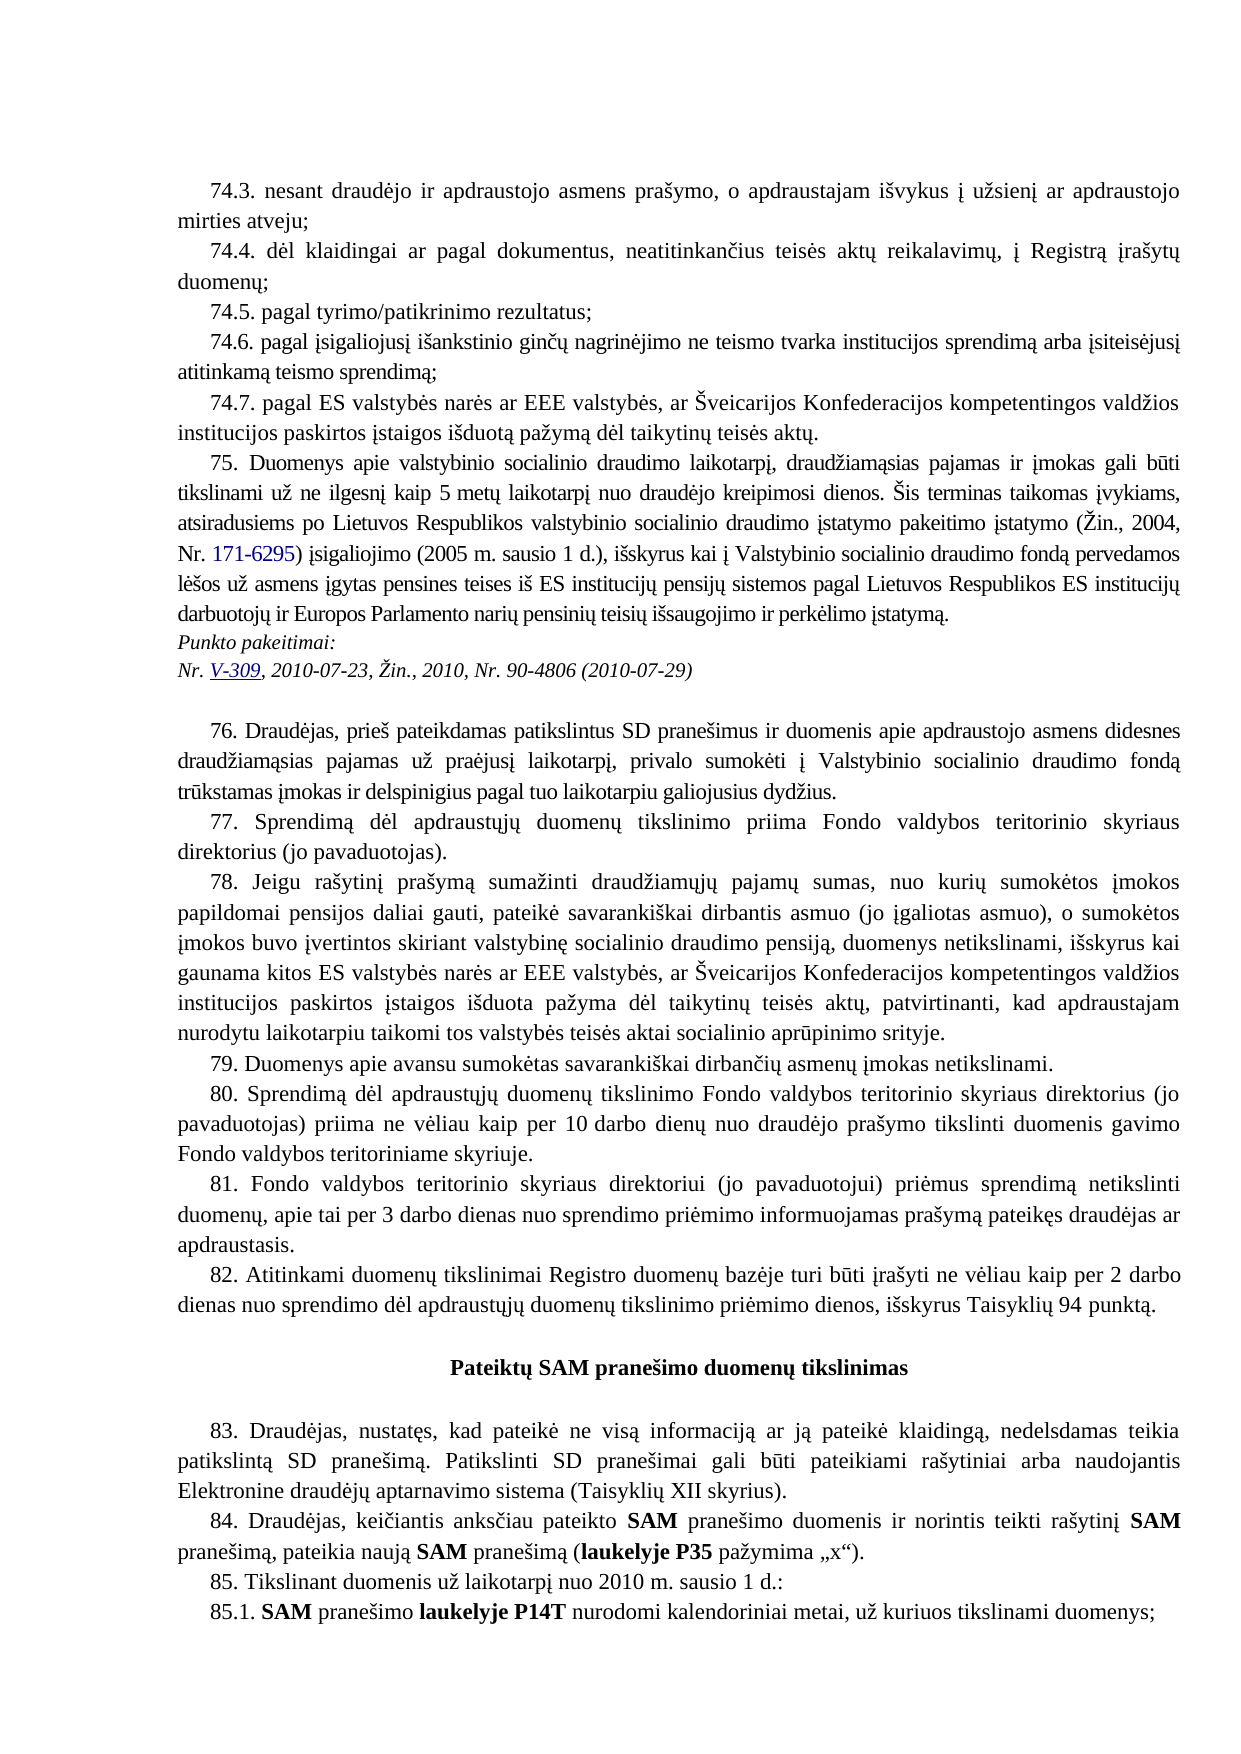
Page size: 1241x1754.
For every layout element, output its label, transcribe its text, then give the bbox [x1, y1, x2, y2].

text 84. Draudėjas, keičiantis anksčiau pateikto SAM pranešimo duomenis ir norintis teikti rašytinį SAM pranešimą, pateikia naują SAM pranešimą (laukelyje P35 pažymima „x“). [177, 1508, 1181, 1564]
text 78. Jeigu rašytinį prašymą sumažinti draudžiamųjų pajamų sumas, nuo kurių sumokėtos įmokos papildomai pensijos daliai gauti, pateikė savarankiškai dirbantis asmuo (jo įgaliotas asmuo), o sumokėtos įmokos buvo įvertintos skiriant valstybinę socialinio draudimo pensiją, duomenys netikslinami, išskyrus kai gaunama kitos ES valstybės narės ar EEE valstybės, ar Šveicarijos Konfederacijos kompetentingos valdžios institucijos paskirtos įstaigos išduota pažyma dėl taikytinų teisės aktų, patvirtinanti, kad apdraustajam nurodytu laikotarpiu taikomi tos valstybės teisės aktai socialinio aprūpinimo srityje. [177, 868, 1181, 1046]
text 77. Sprendimą dėl apdraustųjų duomenų tikslinimo priima Fondo valdybos teritorinio skyriaus direktorius (jo pavaduotojas). [177, 808, 1181, 864]
text 82. Atitinkami duomenų tikslinimai Registro duomenų bazėje turi būti įrašyti ne vėliau kaip per 2 darbo dienas nuo sprendimo dėl apdraustųjų duomenų tikslinimo priėmimo dienos, išskyrus Taisyklių 94 punktą. [177, 1261, 1181, 1318]
text 75. Duomenys apie valstybinio socialinio draudimo laikotarpį, draudžiamąsias pajamas ir įmokas gali būti tikslinami už ne ilgesnį kaip 5 metų laikotarpį nuo draudėjo kreipimosi dienos. Šis terminas taikomas įvykiams, atsiradusiems po Lietuvos Respublikos valstybinio socialinio draudimo įstatymo pakeitimo įstatymo (Žin., 2004, Nr. 171-6295) įsigaliojimo (2005 m. sausio 1 d.), išskyrus kai į Valstybinio socialinio draudimo fondą pervedamos lėšos už asmens įgytas pensines teises iš ES institucijų pensijų sistemos pagal Lietuvos Respublikos ES institucijų darbuotojų ir Europos Parlamento narių pensinių teisių išsaugojimo ir perkėlimo įstatymą. [177, 449, 1181, 626]
text Pateiktų SAM pranešimo duomenų tikslinimas [177, 1354, 1181, 1381]
text 85.1. SAM pranešimo laukelyje P14T nurodomi kalendoriniai metai, už kuriuos tikslinami duomenys; [177, 1598, 1181, 1624]
text 74.5. pagal tyrimo/patikrinimo rezultatus; [177, 298, 1181, 324]
text 74.7. pagal ES valstybės narės ar EEE valstybės, ar Šveicarijos Konfederacijos kompetentingos valdžios institucijos paskirtos įstaigos išduotą pažymą dėl taikytinų teisės aktų. [177, 389, 1181, 445]
text 79. Duomenys apie avansu sumokėtas savarankiškai dirbančių asmenų įmokas netikslinami. [177, 1050, 1181, 1076]
text 80. Sprendimą dėl apdraustųjų duomenų tikslinimo Fondo valdybos teritorinio skyriaus direktorius (jo pavaduotojas) priima ne vėliau kaip per 10 darbo dienų nuo draudėjo prašymo tikslinti duomenis gavimo Fondo valdybos teritoriniame skyriuje. [177, 1080, 1181, 1167]
text Nr. V-309, 2010-07-23, Žin., 2010, Nr. 90-4806 (2010-07-29) [177, 658, 1181, 682]
text 83. Draudėjas, nustatęs, kad pateikė ne visą informaciją ar ją pateikė klaidingą, nedelsdamas teikia patikslintą SD pranešimą. Patikslinti SD pranešimai gali būti pateikiami rašytiniai arba naudojantis Elektronine draudėjų aptarnavimo sistema (Taisyklių XII skyrius). [177, 1417, 1181, 1504]
text 85. Tikslinant duomenis už laikotarpį nuo 2010 m. sausio 1 d.: [177, 1568, 1181, 1594]
text 81. Fondo valdybos teritorinio skyriaus direktoriui (jo pavaduotojui) priėmus sprendimą netikslinti duomenų, apie tai per 3 darbo dienas nuo sprendimo priėmimo informuojamas prašymą pateikęs draudėjas ar apdraustasis. [177, 1171, 1181, 1257]
text 74.3. nesant draudėjo ir apdraustojo asmens prašymo, o apdraustajam išvykus į užsienį ar apdraustojo mirties atveju; [177, 177, 1181, 234]
text Punkto pakeitimai: [177, 630, 1181, 654]
text 74.4. dėl klaidingai ar pagal dokumentus, neatitinkančius teisės aktų reikalavimų, į Registrą įrašytų duomenų; [177, 238, 1181, 294]
text 76. Draudėjas, prieš pateikdamas patikslintus SD pranešimus ir duomenis apie apdraustojo asmens didesnes draudžiamąsias pajamas už praėjusį laikotarpį, privalo sumokėti į Valstybinio socialinio draudimo fondą trūkstamas įmokas ir delspinigius pagal tuo laikotarpiu galiojusius dydžius. [177, 717, 1181, 804]
text 74.6. pagal įsigaliojusį išankstinio ginčų nagrinėjimo ne teismo tvarka institucijos sprendimą arba įsiteisėjusį atitinkamą teismo sprendimą; [177, 328, 1181, 385]
